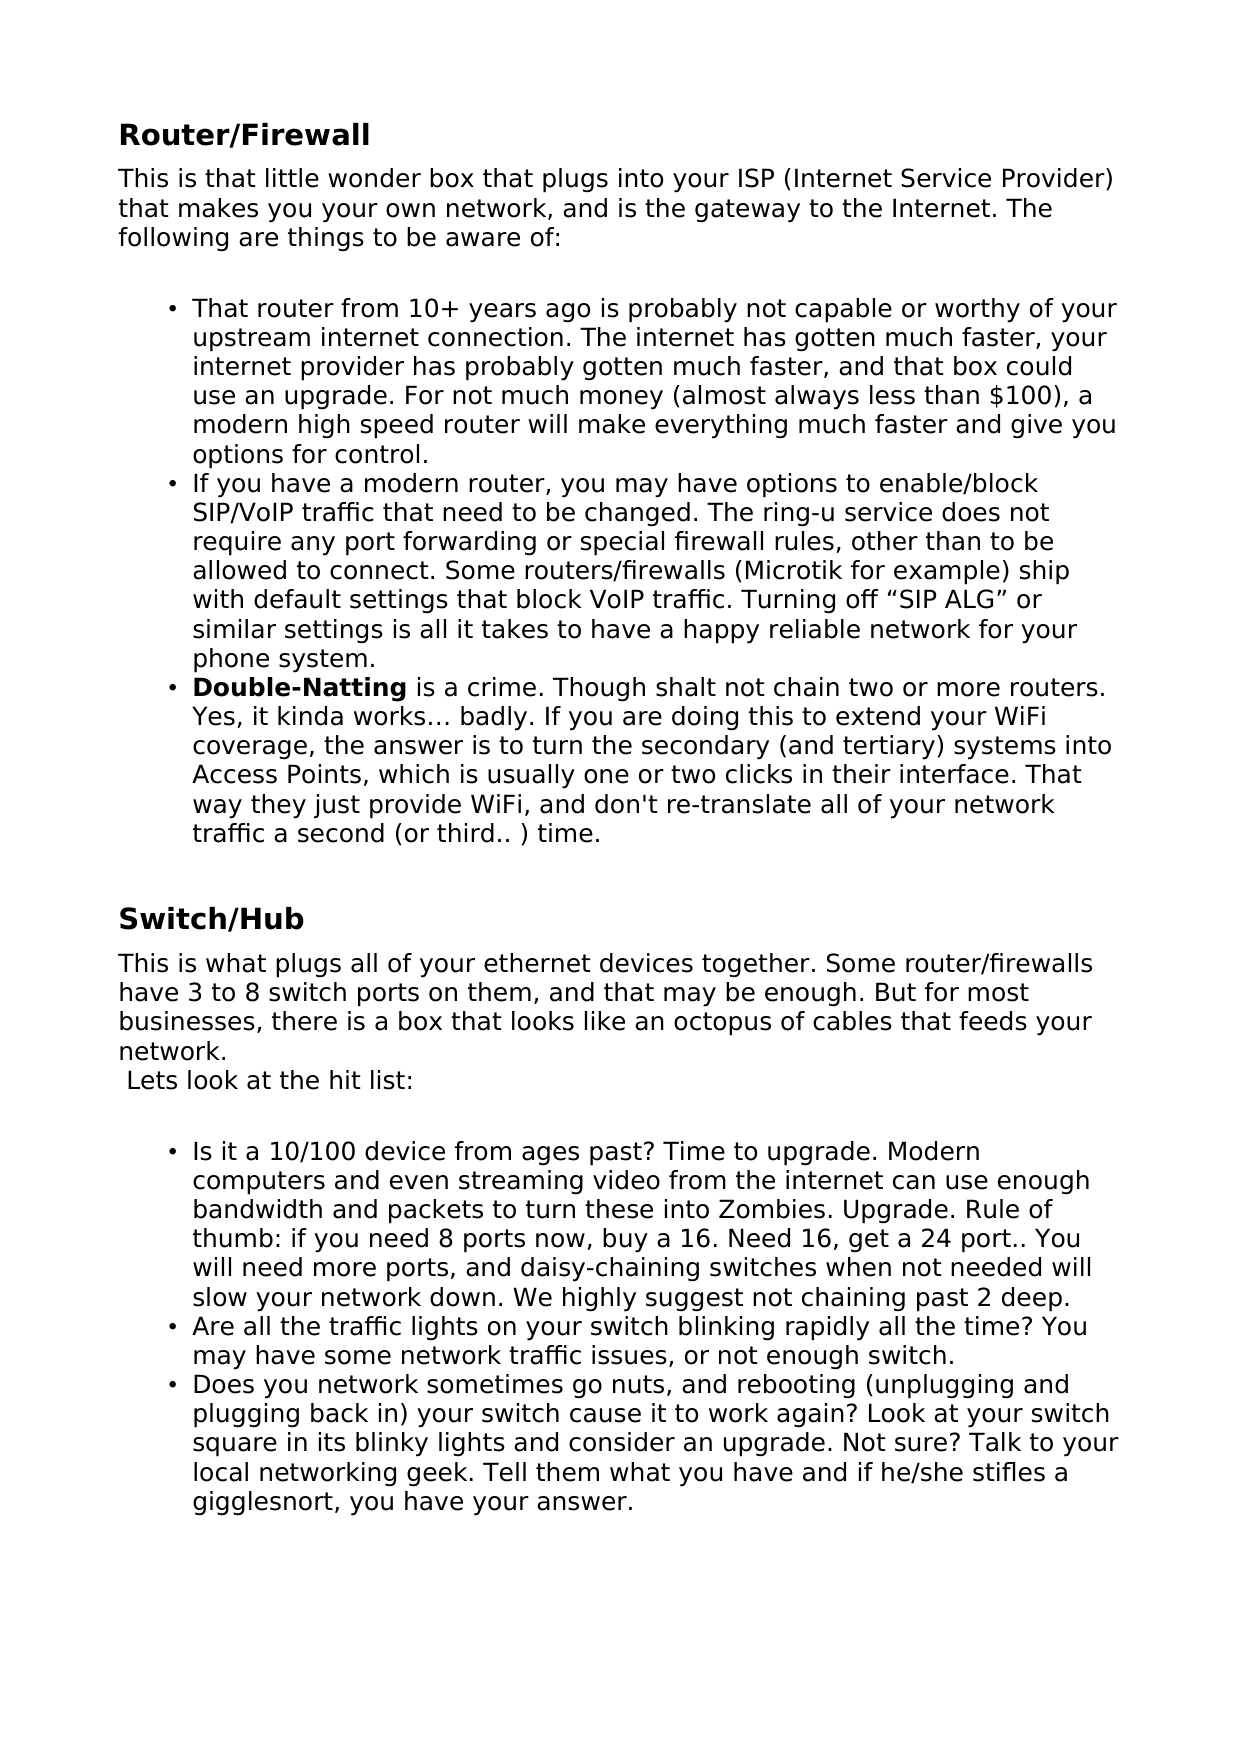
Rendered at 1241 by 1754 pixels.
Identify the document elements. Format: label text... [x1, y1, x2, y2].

text This is what plugs all of your ethernet devices together. Some router/firewalls have 3 to 8 switch ports on them, and that may be enough. But for most businesses, there is a box that looks like an octopus of cables that feeds your network. Lets look at the hit list: [118, 949, 1122, 1095]
list Double-Natting is a crime. Though shalt not chain two or more routers. Yes, it kinda works… badly. If you are doing this to extend your WiFi coverage, the answer is to turn the secondary (and tertiary) systems into Access Points, which is usually one or two clicks in their interface. That way they just provide WiFi, and don't re-translate all of your network traffic a second (or third.. ) time. [177, 673, 1122, 848]
list Are all the traffic lights on your switch blinking rapidly all the time? You may have some network traffic issues, or not enough switch. [177, 1312, 1122, 1370]
text This is that little wonder box that plugs into your ISP (Internet Service Provider) that makes you your own network, and is the gateway to the Internet. The following are things to be aware of: [118, 164, 1122, 252]
list Is it a 10/100 device from ages past? Time to upgrade. Modern computers and even streaming video from the internet can use enough bandwidth and packets to turn these into Zombies. Upgrade. Rule of thumb: if you need 8 ports now, buy a 16. Need 16, get a 24 port.. You will need more ports, and daisy-chaining switches when not needed will slow your network down. We highly suggest not chaining past 2 deep. [177, 1137, 1122, 1312]
subtitle Switch/Hub [118, 903, 1122, 937]
subtitle Router/Firewall [118, 118, 1122, 152]
list That router from 10+ years ago is probably not capable or worthy of your upstream internet connection. The internet has gotten much faster, your internet provider has probably gotten much faster, and that box could use an upgrade. For not much money (almost always less than $100), a modern high speed router will make everything much faster and give you options for control. [177, 294, 1122, 469]
list Does you network sometimes go nuts, and rebooting (unplugging and plugging back in) your switch cause it to work again? Look at your switch square in its blinky lights and consider an upgrade. Not sure? Talk to your local networking geek. Tell them what you have and if he/she stifles a gigglesnort, you have your answer. [177, 1370, 1122, 1516]
list If you have a modern router, you may have options to enable/block SIP/VoIP traffic that need to be changed. The ring-u service does not require any port forwarding or special firewall rules, other than to be allowed to connect. Some routers/firewalls (Microtik for example) ship with default settings that block VoIP traffic. Turning off “SIP ALG” or similar settings is all it takes to have a happy reliable network for your phone system. [177, 469, 1122, 673]
